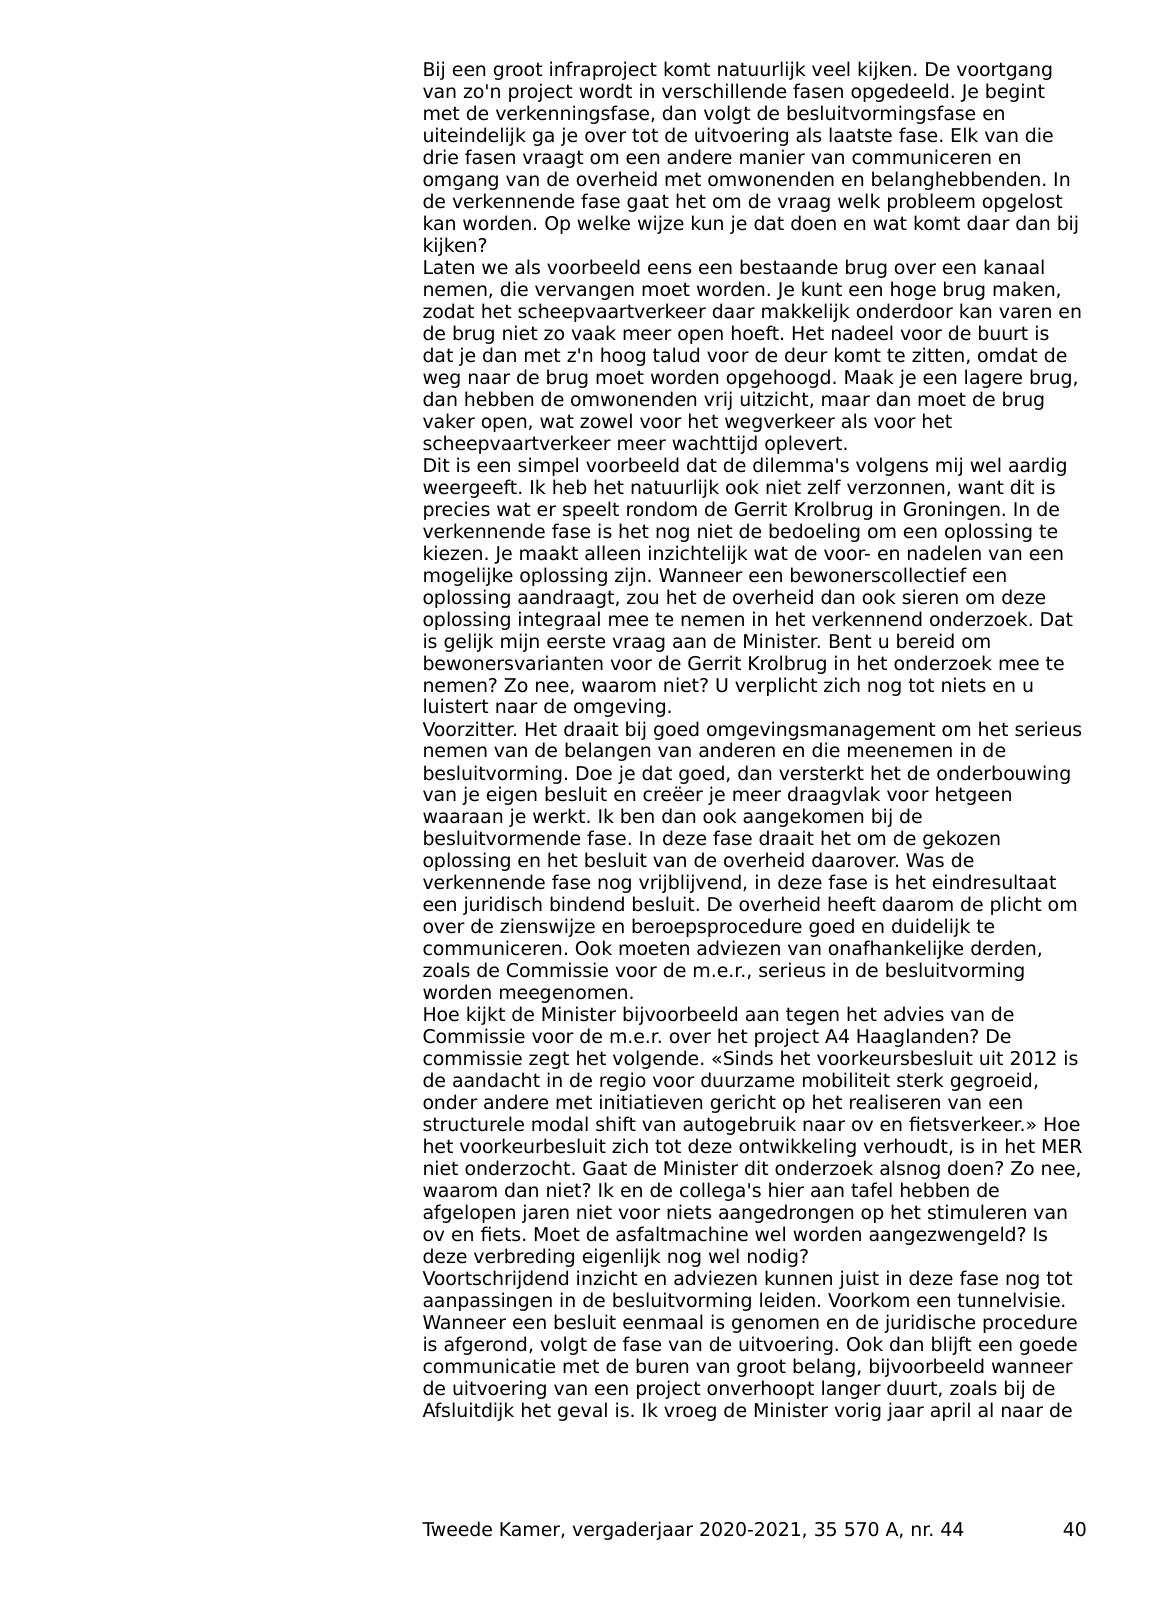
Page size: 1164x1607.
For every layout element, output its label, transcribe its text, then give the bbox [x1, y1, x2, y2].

text Dit is een simpel voorbeeld dat de dilemma's volgens mij wel aardig weergeeft. Ik heb het natuurlijk ook niet zelf verzonnen, want dit is precies wat er speelt rondom de Gerrit Krolbrug in Groningen. In de verkennende fase is het nog niet de bedoeling om een oplossing te kiezen. Je maakt alleen inzichtelijk wat de voor- en nadelen van een mogelijke oplossing zijn. Wanneer een bewonerscollectief een oplossing aandraagt, zou het de overheid dan ook sieren om deze oplossing integraal mee te nemen in het verkennend onderzoek. Dat is gelijk mijn eerste vraag aan de Minister. Bent u bereid om bewonersvarianten voor de Gerrit Krolbrug in het onderzoek mee te nemen? Zo nee, waarom niet? U verplicht zich nog tot niets en u luistert naar de omgeving. [422, 455, 1087, 718]
text Voorzitter. Het draait bij goed omgevingsmanagement om het serieus nemen van de belangen van anderen en die meenemen in de besluitvorming. Doe je dat goed, dan versterkt het de onderbouwing van je eigen besluit en creëer je meer draagvlak voor hetgeen waaraan je werkt. Ik ben dan ook aangekomen bij de besluitvormende fase. In deze fase draait het om de gekozen oplossing en het besluit van de overheid daarover. Was de verkennende fase nog vrijblijvend, in deze fase is het eindresultaat een juridisch bindend besluit. De overheid heeft daarom de plicht om over de zienswijze en beroepsprocedure goed en duidelijk te communiceren. Ook moeten adviezen van onafhankelijke derden, zoals de Commissie voor de m.e.r., serieus in de besluitvorming worden meegenomen. [422, 718, 1087, 1004]
text Bij een groot infraproject komt natuurlijk veel kijken. De voortgang van zo'n project wordt in verschillende fasen opgedeeld. Je begint met de verkenningsfase, dan volgt de besluitvormingsfase en uiteindelijk ga je over tot de uitvoering als laatste fase. Elk van die drie fasen vraagt om een andere manier van communiceren en omgang van de overheid met omwonenden en belanghebbenden. In de verkennende fase gaat het om de vraag welk probleem opgelost kan worden. Op welke wijze kun je dat doen en wat komt daar dan bij kijken? [422, 59, 1087, 257]
text Voortschrijdend inzicht en adviezen kunnen juist in deze fase nog tot aanpassingen in de besluitvorming leiden. Voorkom een tunnelvisie. Wanneer een besluit eenmaal is genomen en de juridische procedure is afgerond, volgt de fase van de uitvoering. Ook dan blijft een goede communicatie met de buren van groot belang, bijvoorbeeld wanneer de uitvoering van een project onverhoopt langer duurt, zoals bij de Afsluitdijk het geval is. Ik vroeg de Minister vorig jaar april al naar de [422, 1268, 1087, 1422]
text Hoe kijkt de Minister bijvoorbeeld aan tegen het advies van de Commissie voor de m.e.r. over het project A4 Haaglanden? De commissie zegt het volgende. «Sinds het voorkeursbesluit uit 2012 is de aandacht in de regio voor duurzame mobiliteit sterk gegroeid, onder andere met initiatieven gericht op het realiseren van een structurele modal shift van autogebruik naar ov en fietsverkeer.» Hoe het voorkeurbesluit zich tot deze ontwikkeling verhoudt, is in het MER niet onderzocht. Gaat de Minister dit onderzoek alsnog doen? Zo nee, waarom dan niet? Ik en de collega's hier aan tafel hebben de afgelopen jaren niet voor niets aangedrongen op het stimuleren van ov en fiets. Moet de asfaltmachine wel worden aangezwengeld? Is deze verbreding eigenlijk nog wel nodig? [422, 1004, 1087, 1268]
text Laten we als voorbeeld eens een bestaande brug over een kanaal nemen, die vervangen moet worden. Je kunt een hoge brug maken, zodat het scheepvaartverkeer daar makkelijk onderdoor kan varen en de brug niet zo vaak meer open hoeft. Het nadeel voor de buurt is dat je dan met z'n hoog talud voor de deur komt te zitten, omdat de weg naar de brug moet worden opgehoogd. Maak je een lagere brug, dan hebben de omwonenden vrij uitzicht, maar dan moet de brug vaker open, wat zowel voor het wegverkeer als voor het scheepvaartverkeer meer wachttijd oplevert. [422, 257, 1087, 455]
